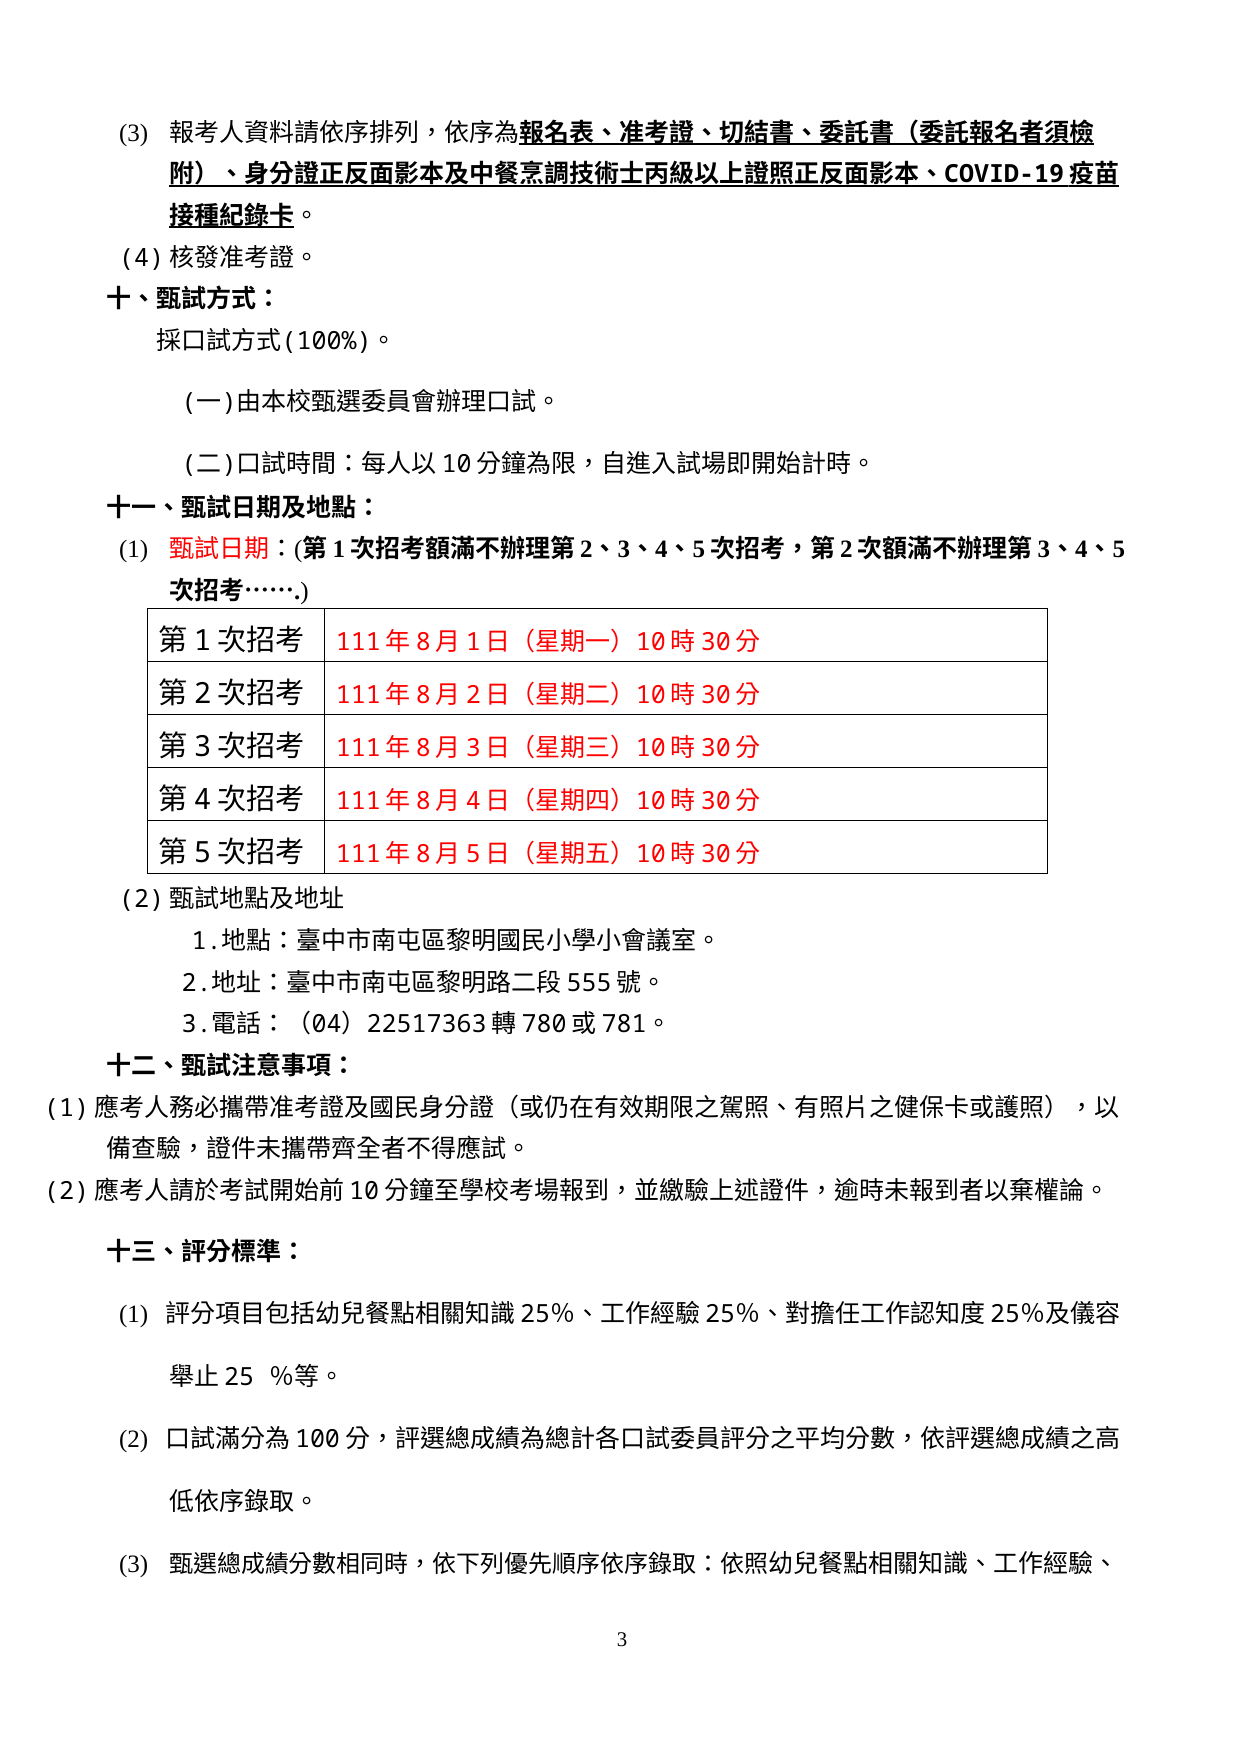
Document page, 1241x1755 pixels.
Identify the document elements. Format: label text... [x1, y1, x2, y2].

table_cell 111年8月3日（星期三）10時30分 [325, 715, 1047, 767]
table_cell 111年8月4日（星期四）10時30分 [325, 768, 1047, 820]
text 十三、評分標準： [106, 1208, 1137, 1270]
text 3.電話：（04）22517363轉780或781。 [181, 999, 1137, 1041]
table_header 111年8月1日（星期一）10時30分 [325, 609, 1047, 661]
list 應考人請於考試開始前10分鐘至學校考場報到，並繳驗上述證件，逾時未報到者以棄權論。 [44, 1166, 1137, 1208]
text 採口試方式(100%)。 [119, 316, 1137, 358]
table_cell 111年8月2日（星期二）10時30分 [325, 662, 1047, 714]
table_cell 第3次招考 [148, 715, 324, 767]
list 口試滿分為100分，評選總成績為總計各口試委員評分之平均分數，依評選總成績之高低依序錄取。 [119, 1395, 1137, 1520]
list 應考人務必攜帶准考證及國民身分證（或仍在有效期限之駕照、有照片之健保卡或護照），以備查驗，證件未攜帶齊全者不得應試。 [44, 1083, 1137, 1166]
table_header 第1次招考 [148, 609, 324, 661]
table_cell 第2次招考 [148, 662, 324, 714]
text 2.地址：臺中市南屯區黎明路二段555號。 [181, 958, 1137, 999]
list 甄試日期：(第1次招考額滿不辦理第2、3、4、5次招考，第2次額滿不辦理第3、4、5次招考…….) [119, 524, 1137, 608]
text 十一、甄試日期及地點： [106, 483, 1137, 524]
list 甄試地點及地址 [119, 874, 1137, 916]
table_cell 第4次招考 [148, 768, 324, 820]
list 核發准考證。 [119, 233, 1137, 274]
text (二)口試時間：每人以10分鐘為限，自進入試場即開始計時。 [106, 420, 1137, 483]
table_cell 第5次招考 [148, 821, 324, 873]
table_cell 111年8月5日（星期五）10時30分 [325, 821, 1047, 873]
list 甄選總成績分數相同時，依下列優先順序依序錄取：依照幼兒餐點相關知識、工作經驗、 [119, 1520, 1137, 1583]
list 報考人資料請依序排列，依序為報名表、准考證、切結書、委託書（委託報名者須檢附）、身分證正反面影本及中餐烹調技術士丙級以上證照正反面影本、COVID-19疫苗接種紀錄卡。 [119, 108, 1137, 233]
text 十、甄試方式： [106, 274, 1137, 316]
text 十二、甄試注意事項： [106, 1041, 1137, 1083]
text (一)由本校甄選委員會辦理口試。 [106, 358, 1137, 420]
list 評分項目包括幼兒餐點相關知識25％、工作經驗25％、對擔任工作認知度25％及儀容舉止25 ％等。 [119, 1270, 1137, 1395]
text 1.地點：臺中市南屯區黎明國民小學小會議室。 [131, 916, 1137, 958]
